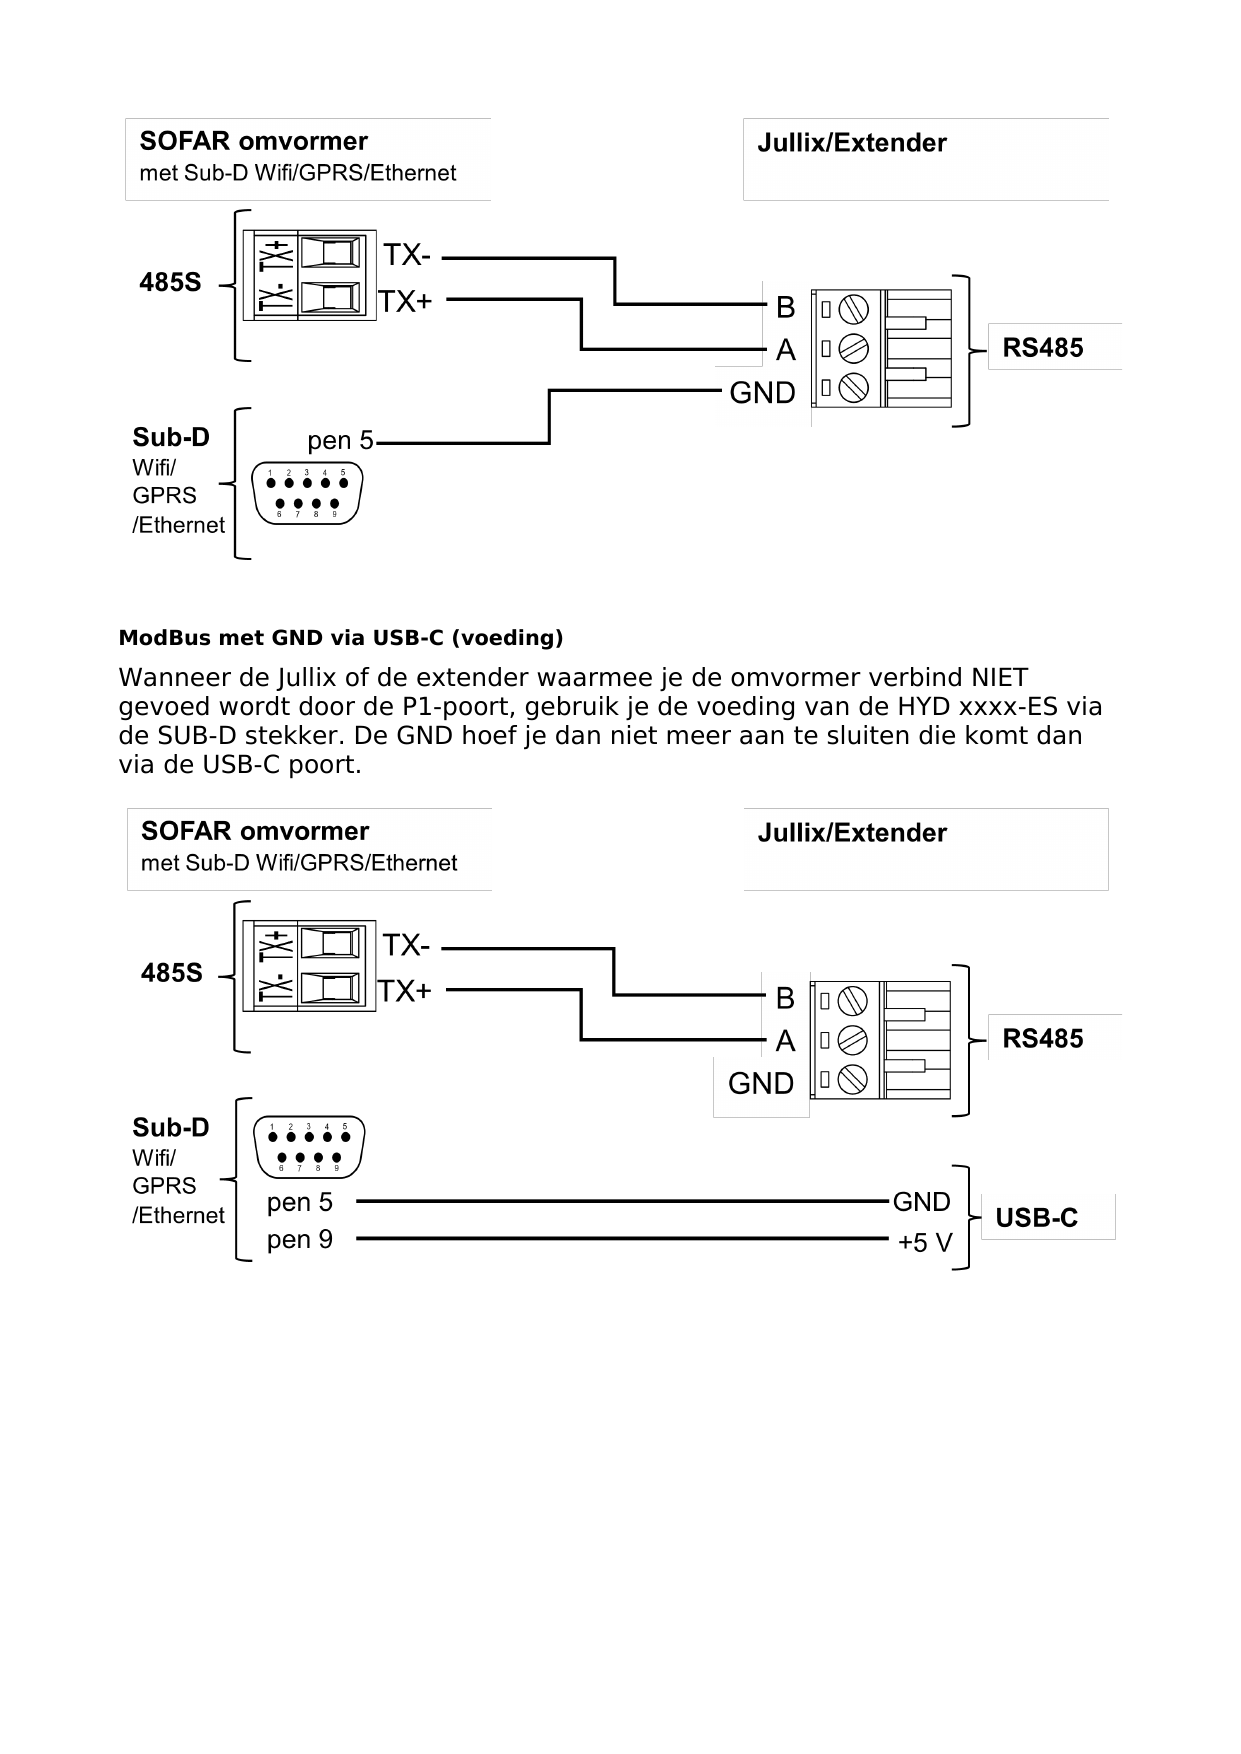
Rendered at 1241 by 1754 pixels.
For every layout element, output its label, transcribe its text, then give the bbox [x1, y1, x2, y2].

subtitle ModBus met GND via USB-C (voeding) [118, 626, 1122, 651]
picture [118, 118, 1123, 560]
text [118, 560, 1122, 589]
text Wanneer de Jullix of de extender waarmee je de omvormer verbind NIET gevoed wordt door de P1-poort, gebruik je de voeding van de HYD xxxx-ES via de SUB-D stekker. De GND hoef je dan niet meer aan te sluiten die komt dan via de USB-C poort. [118, 663, 1122, 808]
picture [118, 808, 1123, 1279]
text [118, 1279, 1122, 1308]
